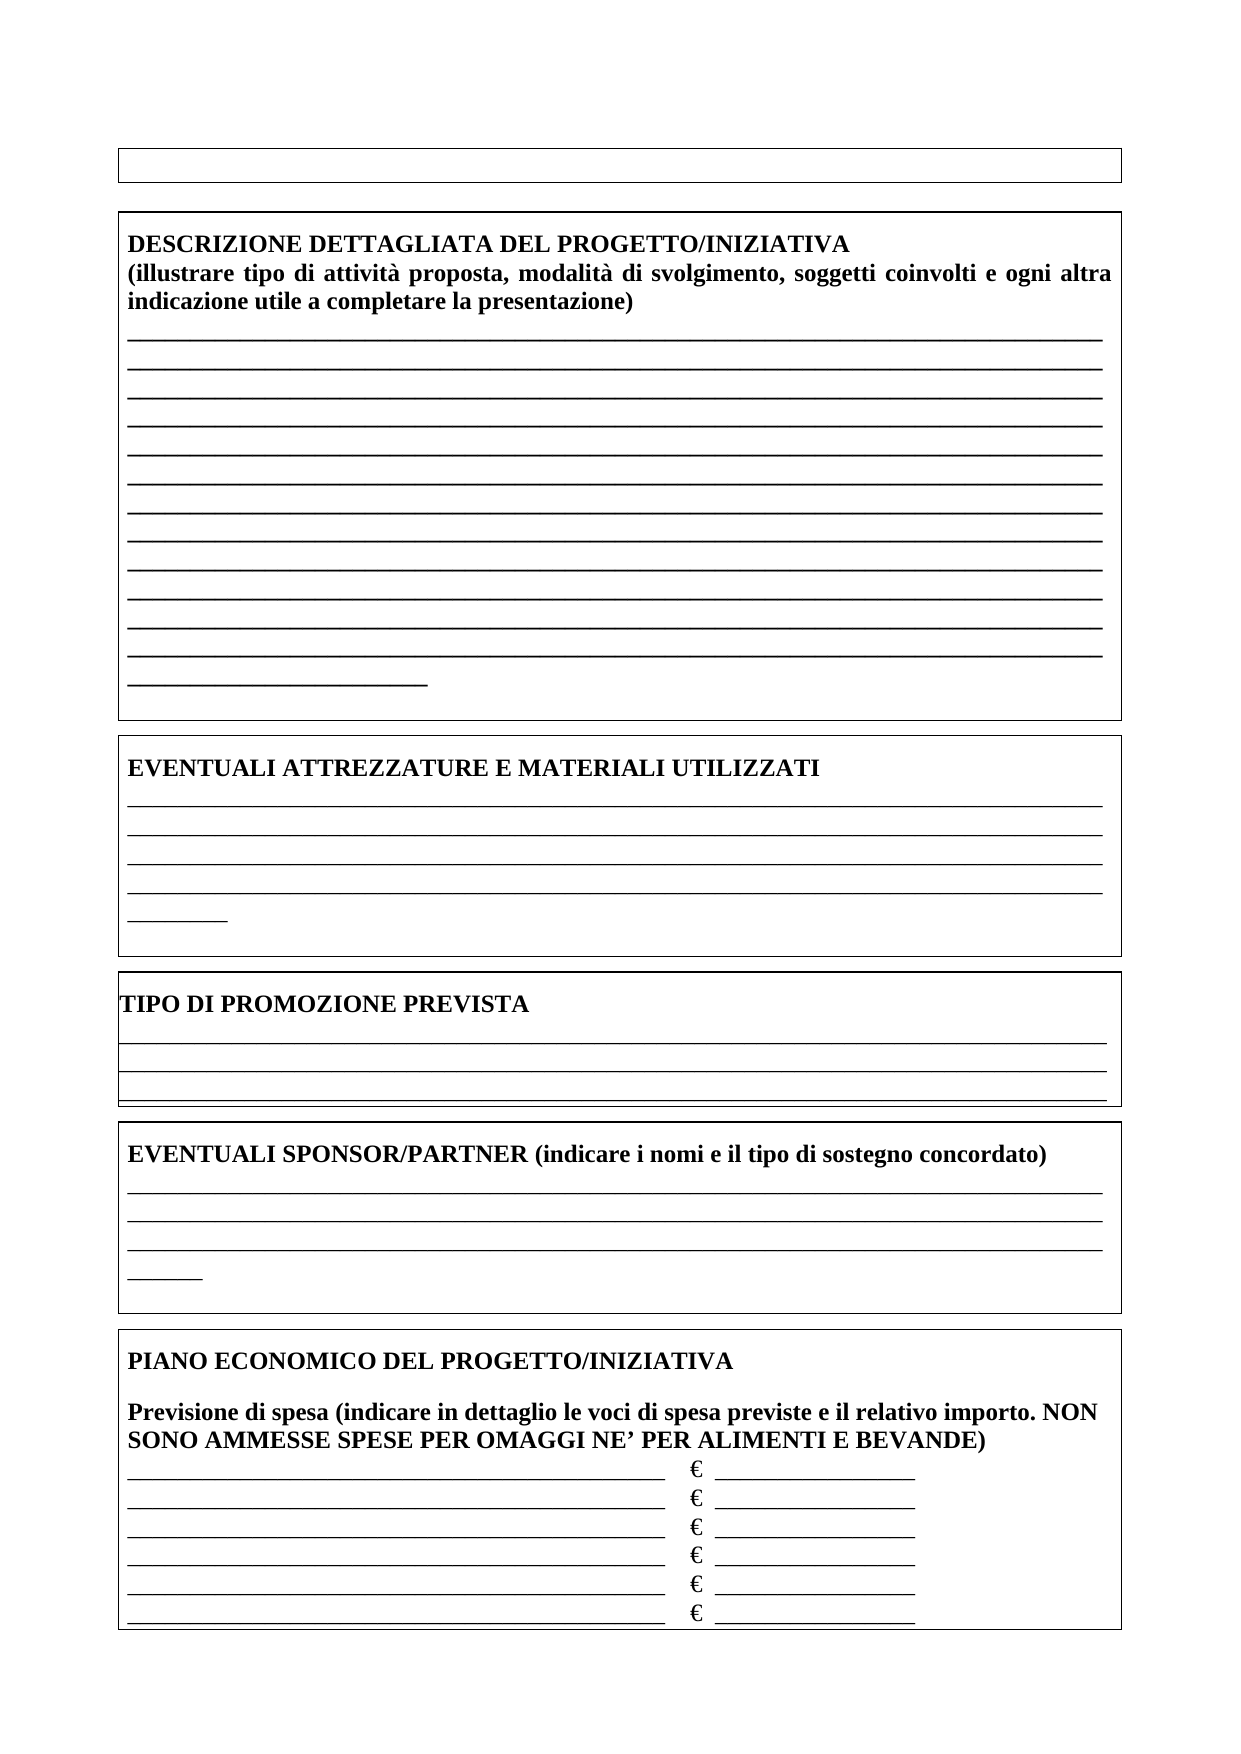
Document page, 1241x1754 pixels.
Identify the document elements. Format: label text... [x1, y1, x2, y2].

text ___________________________________________ € ________________ [119, 1595, 1121, 1629]
text Previsione di spesa (indicare in dettaglio le voci di spesa previste e il relativo importo. NON SONO AMMESSE SPESE PER OMAGGI NE’ PER ALIMENTI E BEVANDE) [119, 1393, 1121, 1451]
text EVENTUALI ATTREZZATURE E MATERIALI UTILIZZATI [119, 749, 1121, 778]
text ___________________________________________ € ________________ [119, 1451, 1121, 1480]
text (illustrare tipo di attività proposta, modalità di svolgimento, soggetti coinvolti e ogni altra indicazione utile a completare la presentazione) [119, 254, 1121, 312]
text ________________________________________________________________________________________________________________________________________________________________________________________________________________________________________________ [119, 1164, 1121, 1283]
text ___________________________________________ € ________________ [119, 1537, 1121, 1566]
text _____________________________________________________________________________________________________________________________________________________________________________________________________________________________________________ [119, 1014, 1121, 1106]
text ___________________________________________ € ________________ [119, 1480, 1121, 1508]
text EVENTUALI SPONSOR/PARTNER (indicare i nomi e il tipo di sostegno concordato) [119, 1136, 1121, 1164]
text ________________________________________________________________________________________________________________________________________________________________________________________________________________________________________________________________________________________________________________________________ [119, 778, 1121, 925]
text DESCRIZIONE DETTAGLIATA DEL PROGETTO/INIZIATIVA [119, 226, 1121, 254]
text ___________________________________________ € ________________ [119, 1508, 1121, 1537]
text TIPO DI PROMOZIONE PREVISTA [119, 986, 1121, 1014]
text PIANO ECONOMICO DEL PROGETTO/INIZIATIVA [119, 1343, 1121, 1375]
text ________________________________________________________________________________________________________________________________________________________________________________________________________________________________________________________________________________________________________________________________________________________________________________________________________________________________________________________________________________________________________________________________________________________________________________________________________________________________________________________________________________________________________________________________________________________________________________________________________________________________________________________________________________________________________________________________________________________________________________________________ [119, 312, 1121, 689]
text ___________________________________________ € ________________ [119, 1566, 1121, 1595]
